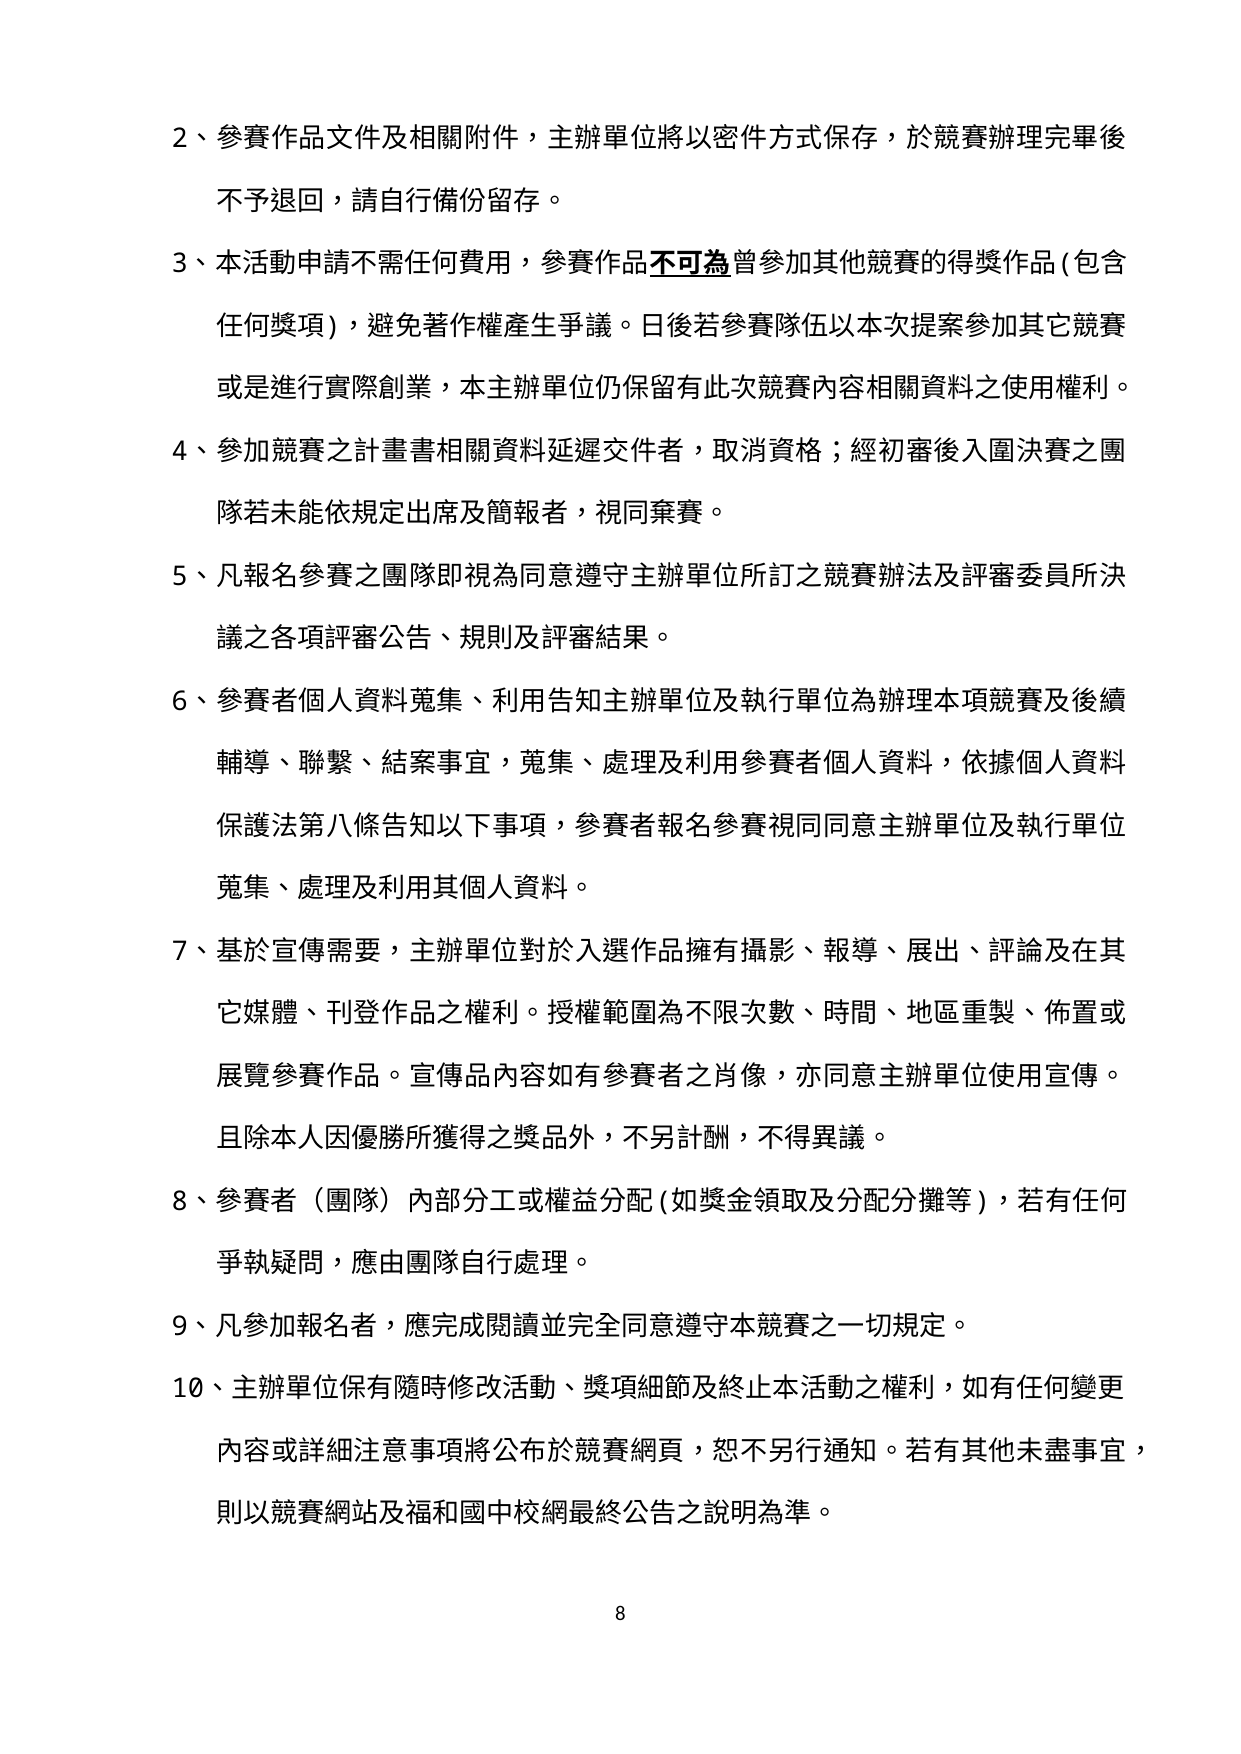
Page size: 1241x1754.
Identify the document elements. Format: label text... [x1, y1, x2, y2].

text 8、參賽者（團隊）內部分工或權益分配(如獎金領取及分配分攤等)，若有任何爭執疑問，應由團隊自行處理。 [171, 1157, 1128, 1282]
text 6、參賽者個人資料蒐集、利用告知主辦單位及執行單位為辦理本項競賽及後續輔導、聯繫、結案事宜，蒐集、處理及利用參賽者個人資料，依據個人資料保護法第八條告知以下事項，參賽者報名參賽視同同意主辦單位及執行單位蒐集、處理及利用其個人資料。 [171, 657, 1128, 907]
text 9、凡參加報名者，應完成閱讀並完全同意遵守本競賽之一切規定。 [171, 1282, 1128, 1344]
text 7、基於宣傳需要，主辦單位對於入選作品擁有攝影、報導、展出、評論及在其它媒體、刊登作品之權利。授權範圍為不限次數、時間、地區重製、佈置或展覽參賽作品。宣傳品內容如有參賽者之肖像，亦同意主辦單位使用宣傳。且除本人因優勝所獲得之獎品外，不另計酬，不得異議。 [171, 907, 1128, 1157]
text 3、本活動申請不需任何費用，參賽作品不可為曾參加其他競賽的得獎作品(包含任何獎項)，避免著作權產生爭議。日後若參賽隊伍以本次提案參加其它競賽或是進行實際創業，本主辦單位仍保留有此次競賽內容相關資料之使用權利。 [171, 219, 1128, 407]
text 5、凡報名參賽之團隊即視為同意遵守主辦單位所訂之競賽辦法及評審委員所決議之各項評審公告、規則及評審結果。 [171, 532, 1128, 657]
text 2、參賽作品文件及相關附件，主辦單位將以密件方式保存，於競賽辦理完畢後不予退回，請自行備份留存。 [171, 94, 1128, 219]
text 10、主辦單位保有隨時修改活動、獎項細節及終止本活動之權利，如有任何變更內容或詳細注意事項將公布於競賽網頁，恕不另行通知。若有其他未盡事宜，則以競賽網站及福和國中校網最終公告之說明為準。 [171, 1344, 1128, 1532]
text 4、參加競賽之計畫書相關資料延遲交件者，取消資格；經初審後入圍決賽之團隊若未能依規定出席及簡報者，視同棄賽。 [171, 407, 1128, 532]
